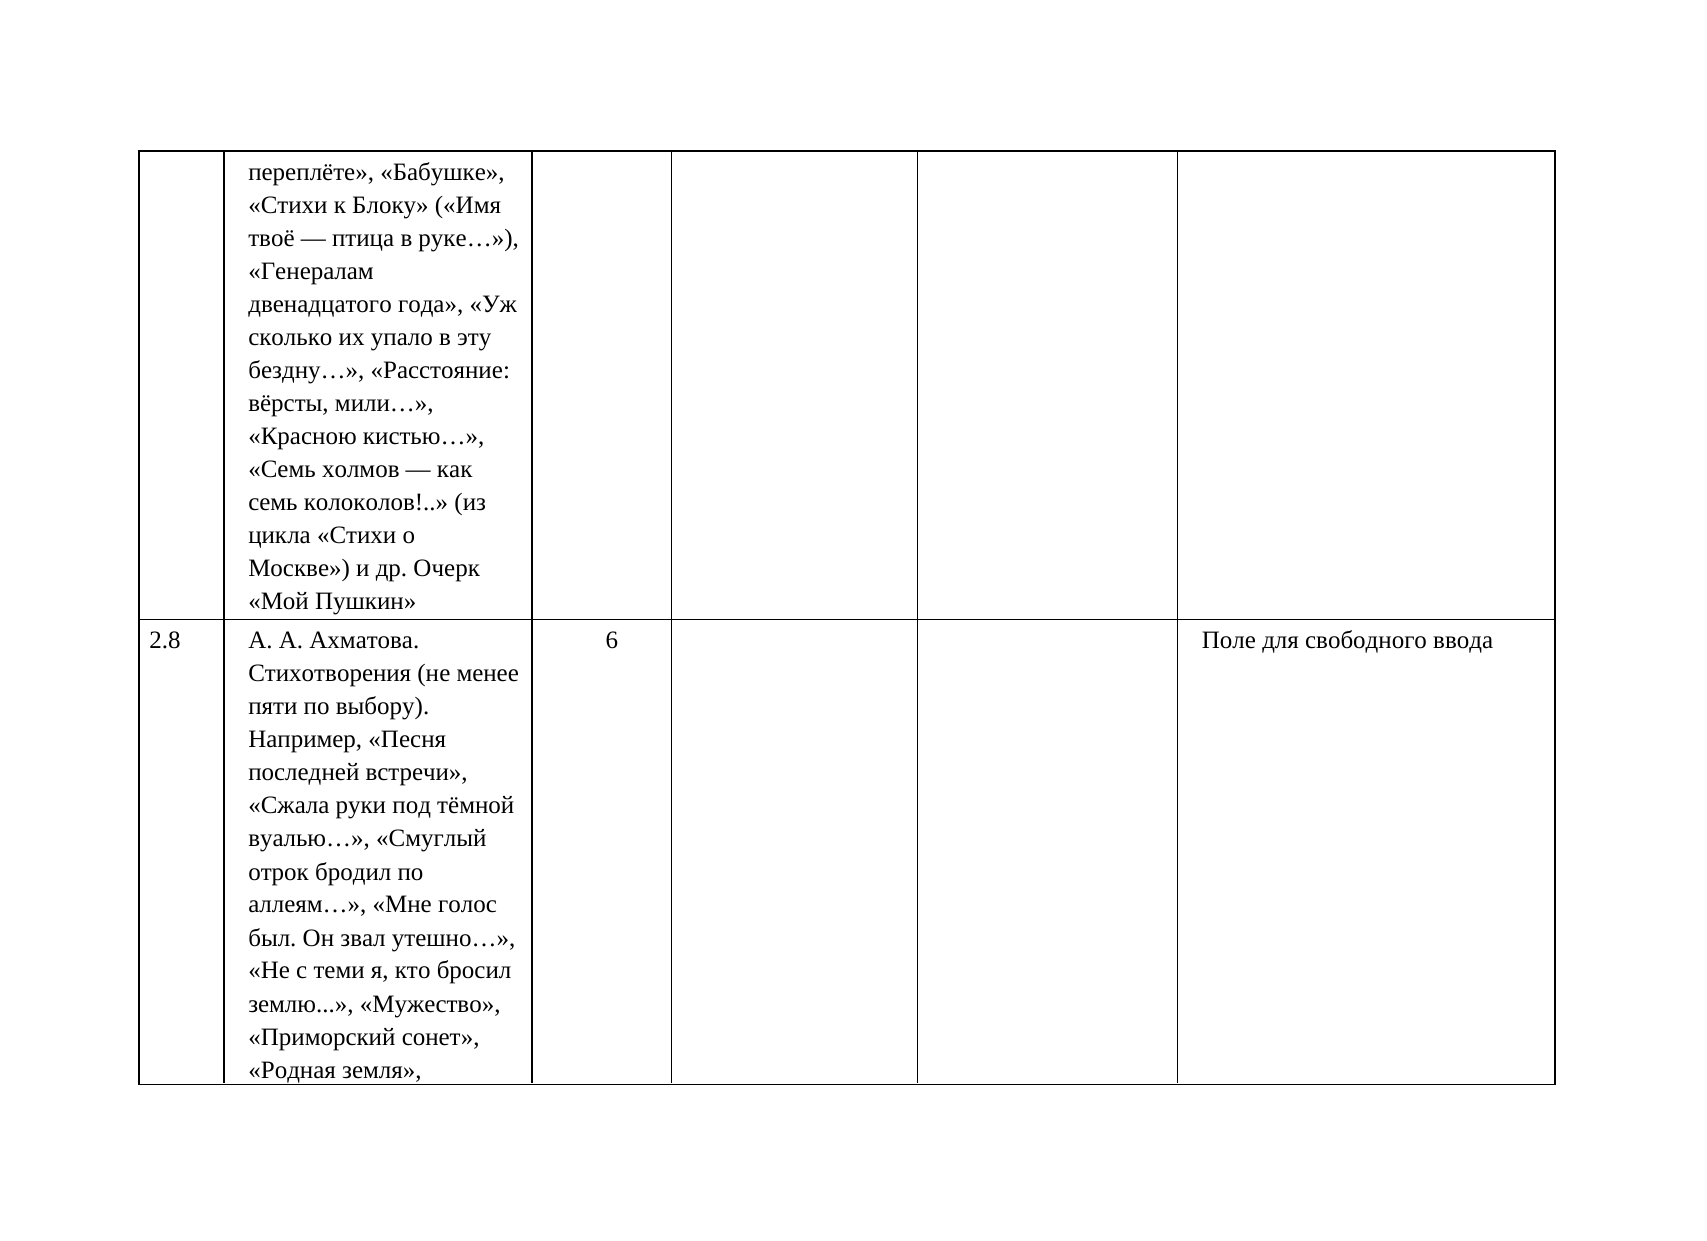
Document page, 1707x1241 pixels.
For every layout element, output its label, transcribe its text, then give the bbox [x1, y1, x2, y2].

table_cell [918, 152, 1177, 619]
table_cell [533, 152, 671, 619]
table_cell [672, 152, 917, 619]
table_cell [1178, 152, 1554, 619]
table_cell [672, 620, 917, 1083]
table_cell Поле для свободного ввода [1178, 620, 1554, 1083]
table_cell 2.8 [140, 620, 223, 1083]
table_cell 6 [533, 620, 671, 1083]
table_cell [918, 620, 1177, 1083]
table_cell [140, 152, 223, 619]
table_cell переплёте», «Бабушке», «Стихи к Блоку» («Имя твоё — птица в руке…»), «Генералам двенадцатого года», «Уж сколько их упало в эту бездну…», «Расстояние: вёрсты, мили…», «Красною кистью…», «Семь холмов — как семь колоколов!..» (из цикла «Стихи о Москве») и др. Очерк «Мой Пушкин» [225, 152, 531, 619]
table_cell А. А. Ахматова. Стихотворения (не менее пяти по выбору). Например, «Песня последней встречи», «Сжала руки под тёмной вуалью…», «Смуглый отрок бродил по аллеям…», «Мне голос был. Он звал утешно…», «Не с теми я, кто бросил землю...», «Мужество», «Приморский сонет», «Родная земля», [225, 620, 531, 1083]
